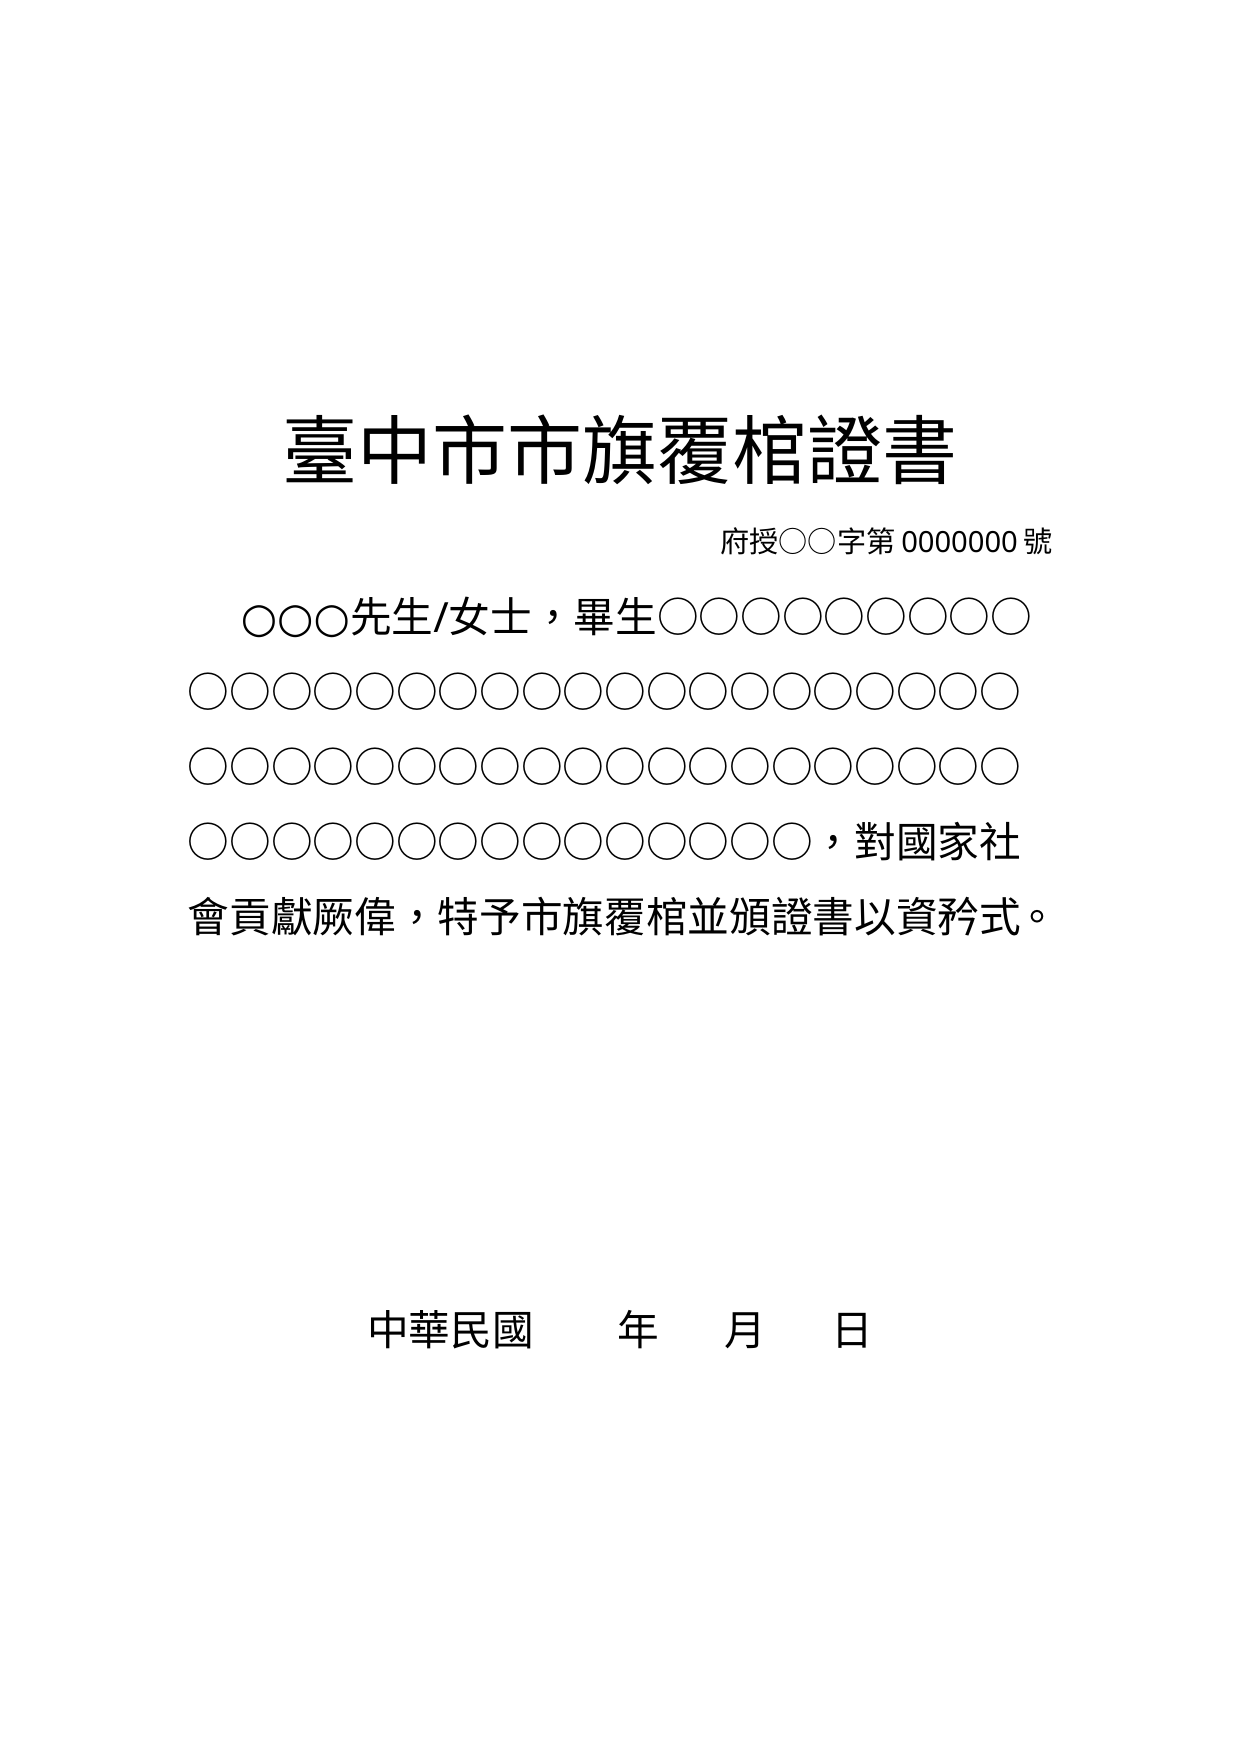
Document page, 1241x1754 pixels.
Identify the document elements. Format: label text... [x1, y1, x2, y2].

text 臺中市市旗覆棺證書 [187, 389, 1053, 502]
text 中華民國 年 月 日 [187, 1289, 1053, 1364]
text 府授○○字第0000000號 [187, 502, 1053, 577]
text ○○○先生/女士，畢生○○○○○○○○○○○○○○○○○○○○○○○○○○○○○○○○○○○○○○○○○○○○○○○○○○○○○○○○○○○○○○○○，對國家社會貢獻厥偉，特予市旗覆棺並頒證書以資矜式。 [187, 577, 1053, 952]
